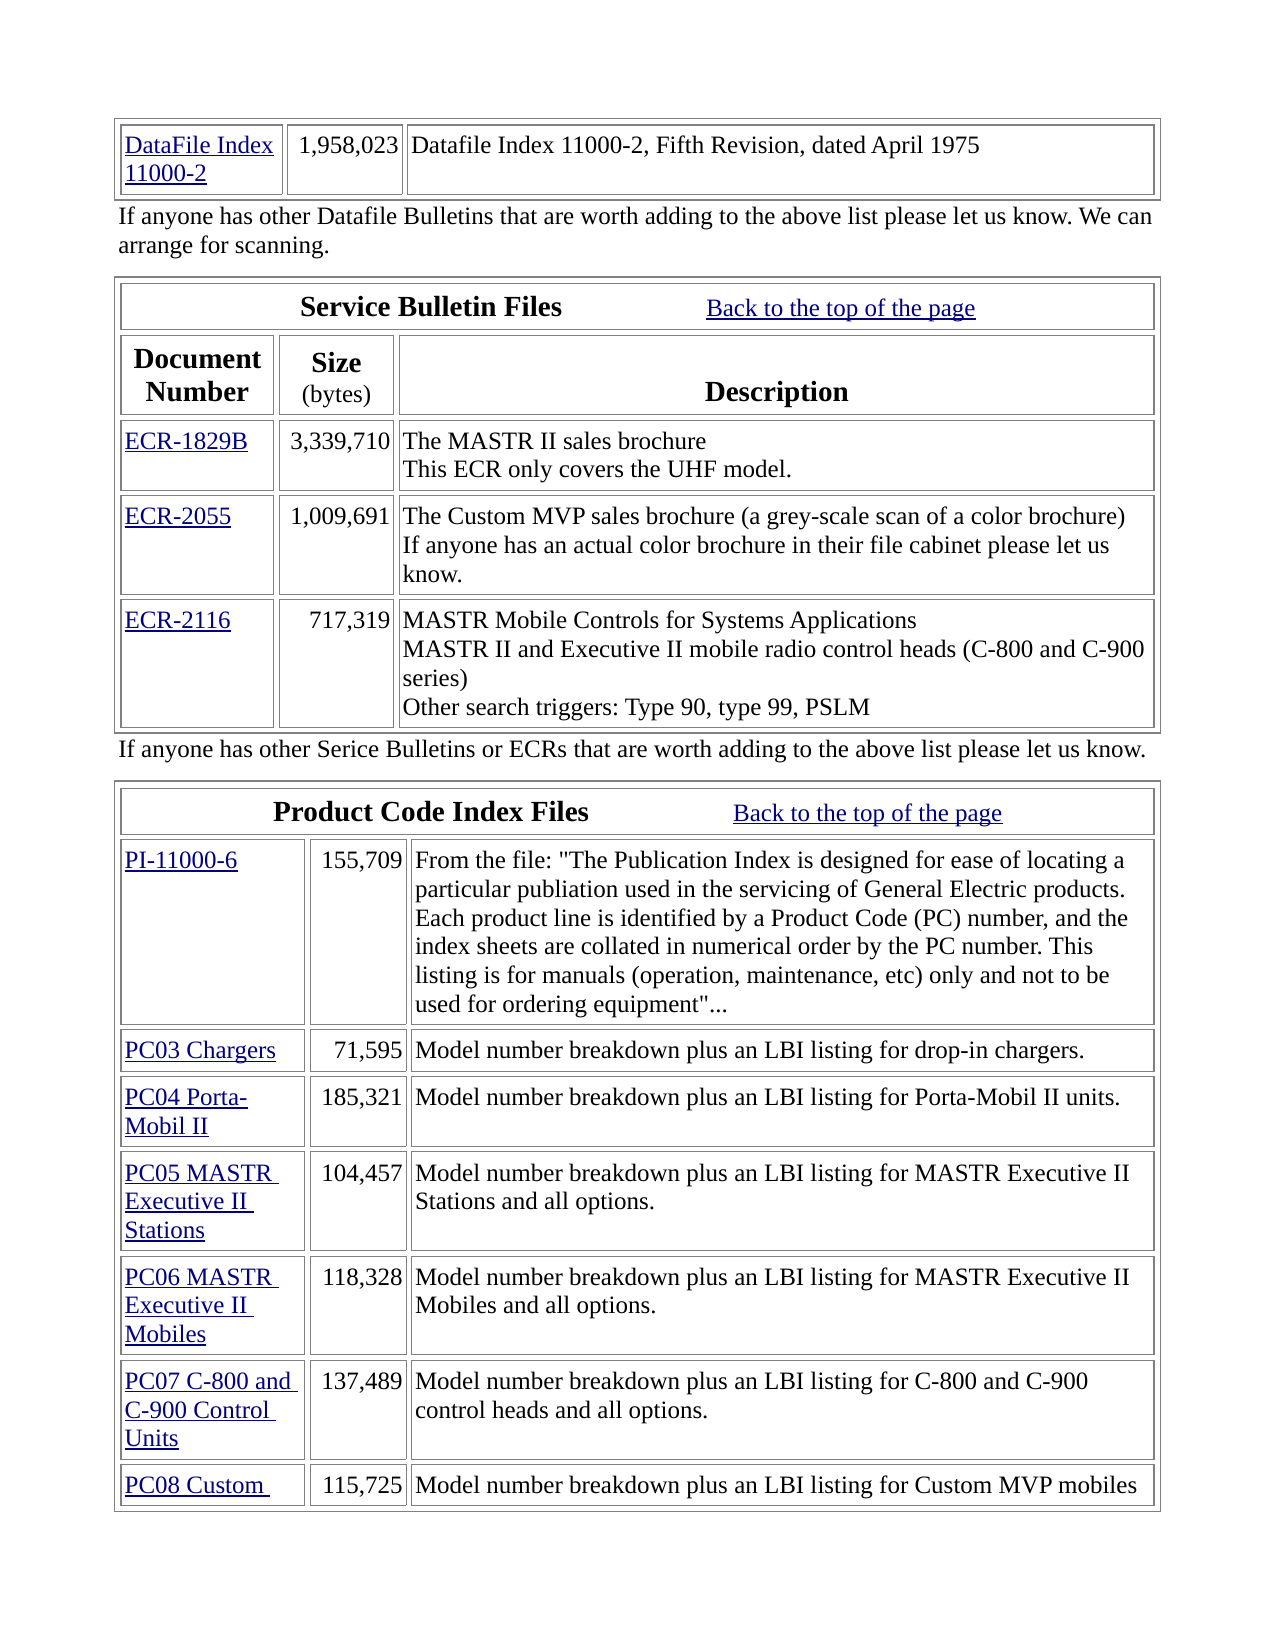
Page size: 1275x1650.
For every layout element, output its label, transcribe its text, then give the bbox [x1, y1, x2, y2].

table_cell The MASTR II sales brochure This ECR only covers the UHF model. [396, 414, 1157, 489]
text If anyone has other Datafile Bulletins that are worth adding to the above list please let us know. We can arrange for scanning. [118, 201, 1157, 258]
table_cell Document Number [118, 329, 276, 414]
table_cell PI-11000-6 [118, 834, 307, 1024]
table_cell 3,339,710 [276, 414, 396, 489]
table_cell Description [396, 329, 1157, 414]
table_cell Model number breakdown plus an LBI listing for MASTR Executive II Mobiles and all options. [409, 1250, 1157, 1354]
table_cell PC03 Chargers [118, 1024, 307, 1071]
table_cell ECR-2055 [118, 490, 276, 594]
table_cell Model number breakdown plus an LBI listing for MASTR Executive II Stations and all options. [409, 1146, 1157, 1250]
table_cell Datafile Index 11000-2, Fifth Revision, dated April 1975 [405, 119, 1157, 193]
table_header Service Bulletin Files Back to the top of the page [118, 278, 1157, 329]
table_cell Model number breakdown plus an LBI listing for C-800 and C-900 control heads and all options. [409, 1354, 1157, 1458]
table_cell From the file: "The Publication Index is designed for ease of locating a particular publiation used in the servicing of General Electric products. Each product line is identified by a Product Code (PC) number, and the index sheets are collated in numerical order by the PC number. This listing is for manuals (operation, maintenance, etc) only and not to be used for ordering equipment"... [409, 834, 1157, 1024]
table_cell ECR-2116 [118, 594, 276, 727]
table_cell PC04 Porta-Mobil II [118, 1071, 307, 1146]
table_cell PC05 MASTR Executive II Stations [118, 1146, 307, 1250]
table_cell Size (bytes) [276, 330, 396, 414]
table_cell PC08 Custom [118, 1459, 307, 1505]
table_cell Model number breakdown plus an LBI listing for Porta-Mobil II units. [409, 1071, 1157, 1146]
table_cell PC07 C-800 and C-900 Control Units [118, 1354, 307, 1458]
table_header Product Code Index Files Back to the top of the page [118, 782, 1157, 833]
text If anyone has other Serice Bulletins or ECRs that are worth adding to the above list please let us know. [118, 734, 1157, 763]
table_cell 717,319 [276, 594, 396, 727]
table_cell 1,958,023 [285, 119, 404, 193]
table_cell 1,009,691 [276, 490, 396, 594]
table_cell PC06 MASTR Executive II Mobiles [118, 1250, 307, 1354]
table_cell 155,709 [307, 835, 408, 1024]
table_cell Model number breakdown plus an LBI listing for Custom MVP mobiles [409, 1459, 1157, 1505]
table_cell 104,457 [307, 1146, 408, 1250]
table_cell 185,321 [307, 1071, 408, 1146]
table_cell ECR-1829B [118, 414, 276, 489]
table_cell MASTR Mobile Controls for Systems Applications MASTR II and Executive II mobile radio control heads (C-800 and C-900 series) Other search triggers: Type 90, type 99, PSLM [396, 594, 1157, 727]
table_cell 115,725 [307, 1459, 408, 1505]
table_cell 71,595 [307, 1024, 408, 1071]
table_cell The Custom MVP sales brochure (a grey-scale scan of a color brochure) If anyone has an actual color brochure in their file cabinet please let us know. [396, 490, 1157, 594]
table_cell Model number breakdown plus an LBI listing for drop-in chargers. [409, 1024, 1157, 1071]
table_cell 118,328 [307, 1250, 408, 1354]
table_cell 137,489 [307, 1354, 408, 1458]
table_cell DataFile Index 11000-2 [118, 119, 284, 193]
